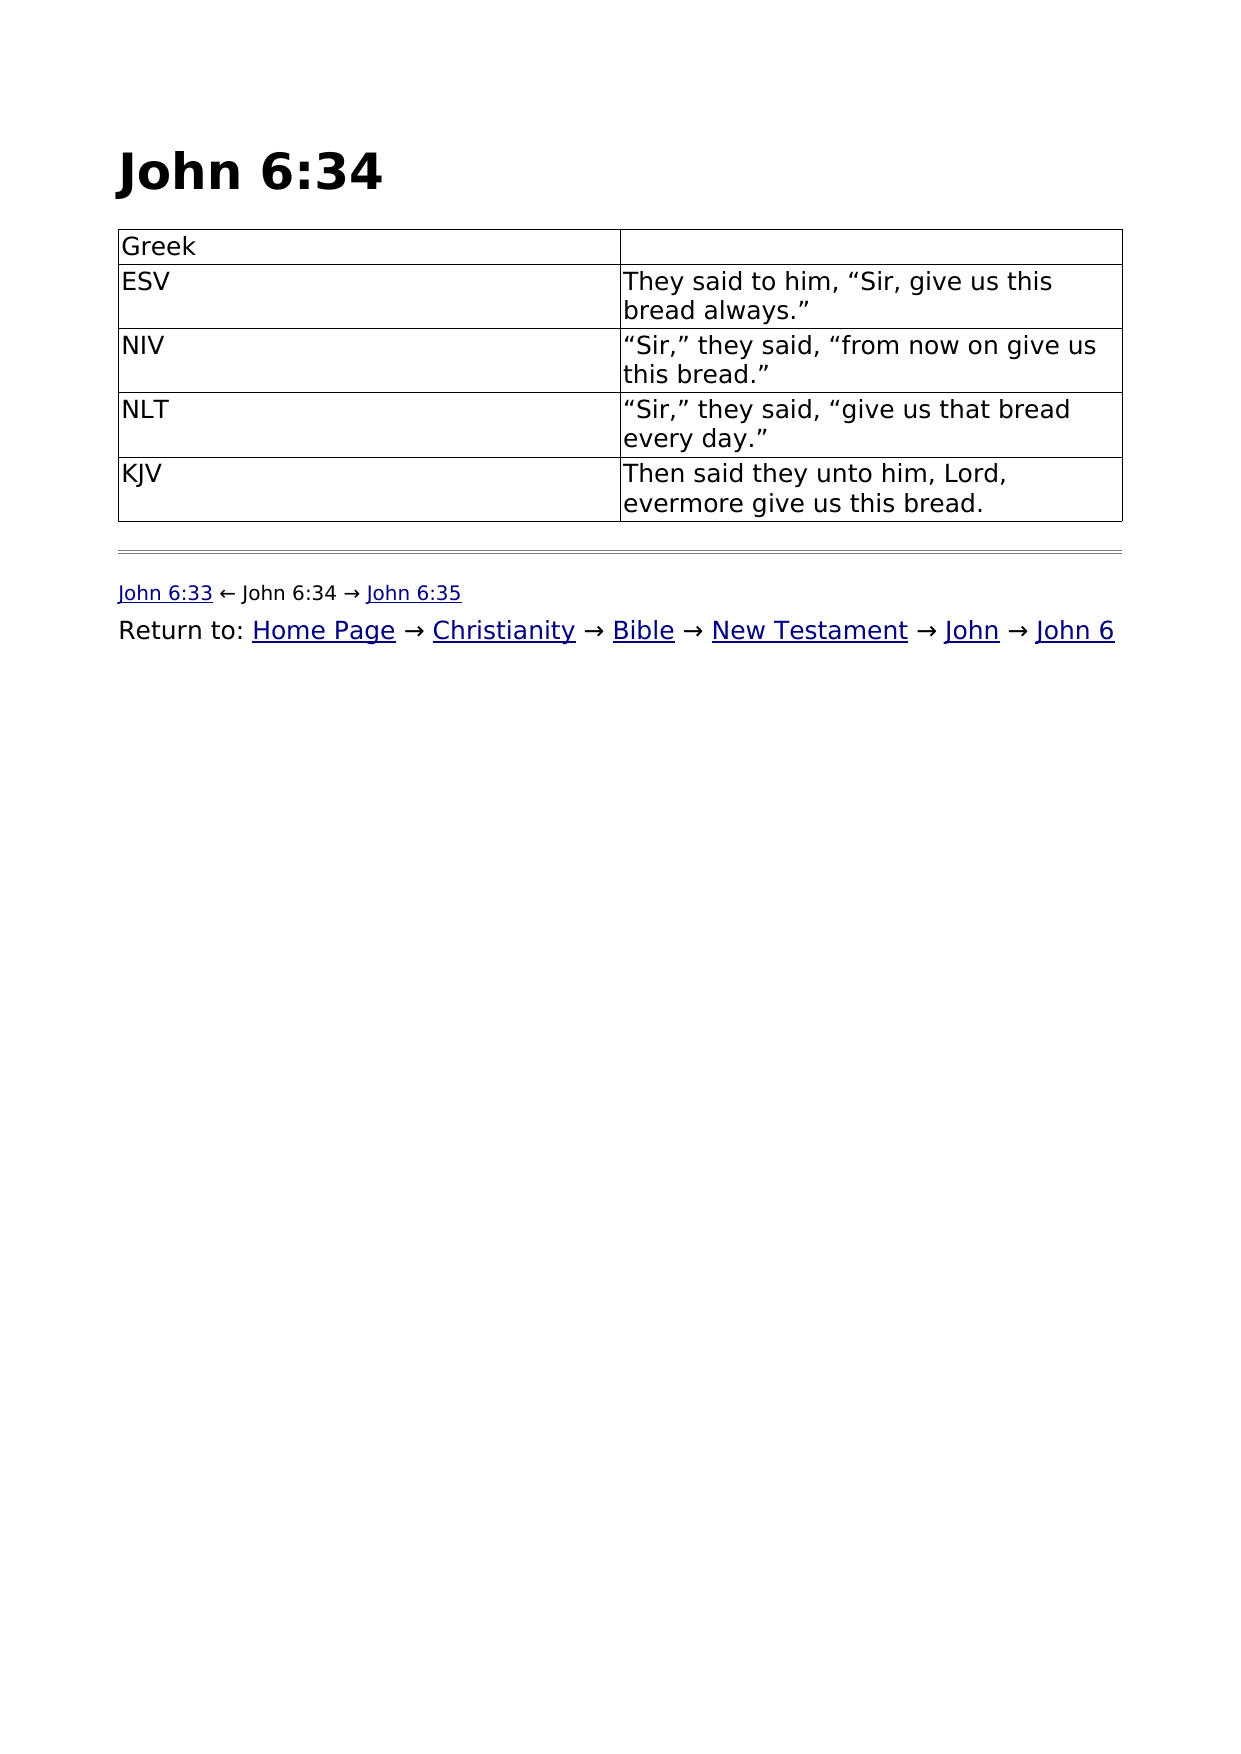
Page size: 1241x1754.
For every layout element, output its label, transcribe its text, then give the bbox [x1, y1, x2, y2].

table_cell ESV [119, 265, 620, 328]
text John 6:33 ← John 6:34 → John 6:35 [118, 582, 1122, 616]
table_cell “Sir,” they said, “from now on give us this bread.” [621, 329, 1122, 392]
table_header Greek [119, 230, 620, 264]
table_cell They said to him, “Sir, give us this bread always.” [621, 265, 1122, 328]
table_cell KJV [119, 458, 620, 521]
table_header [621, 230, 1122, 264]
table_cell Then said they unto him, Lord, evermore give us this bread. [621, 458, 1122, 521]
text Return to: Home Page → Christianity → Bible → New Testament → John → John 6 [118, 616, 1122, 645]
table_cell NLT [119, 393, 620, 457]
table_cell “Sir,” they said, “give us that bread every day.” [621, 393, 1122, 457]
subtitle John 6:34 [118, 143, 1122, 201]
table_cell NIV [119, 329, 620, 392]
